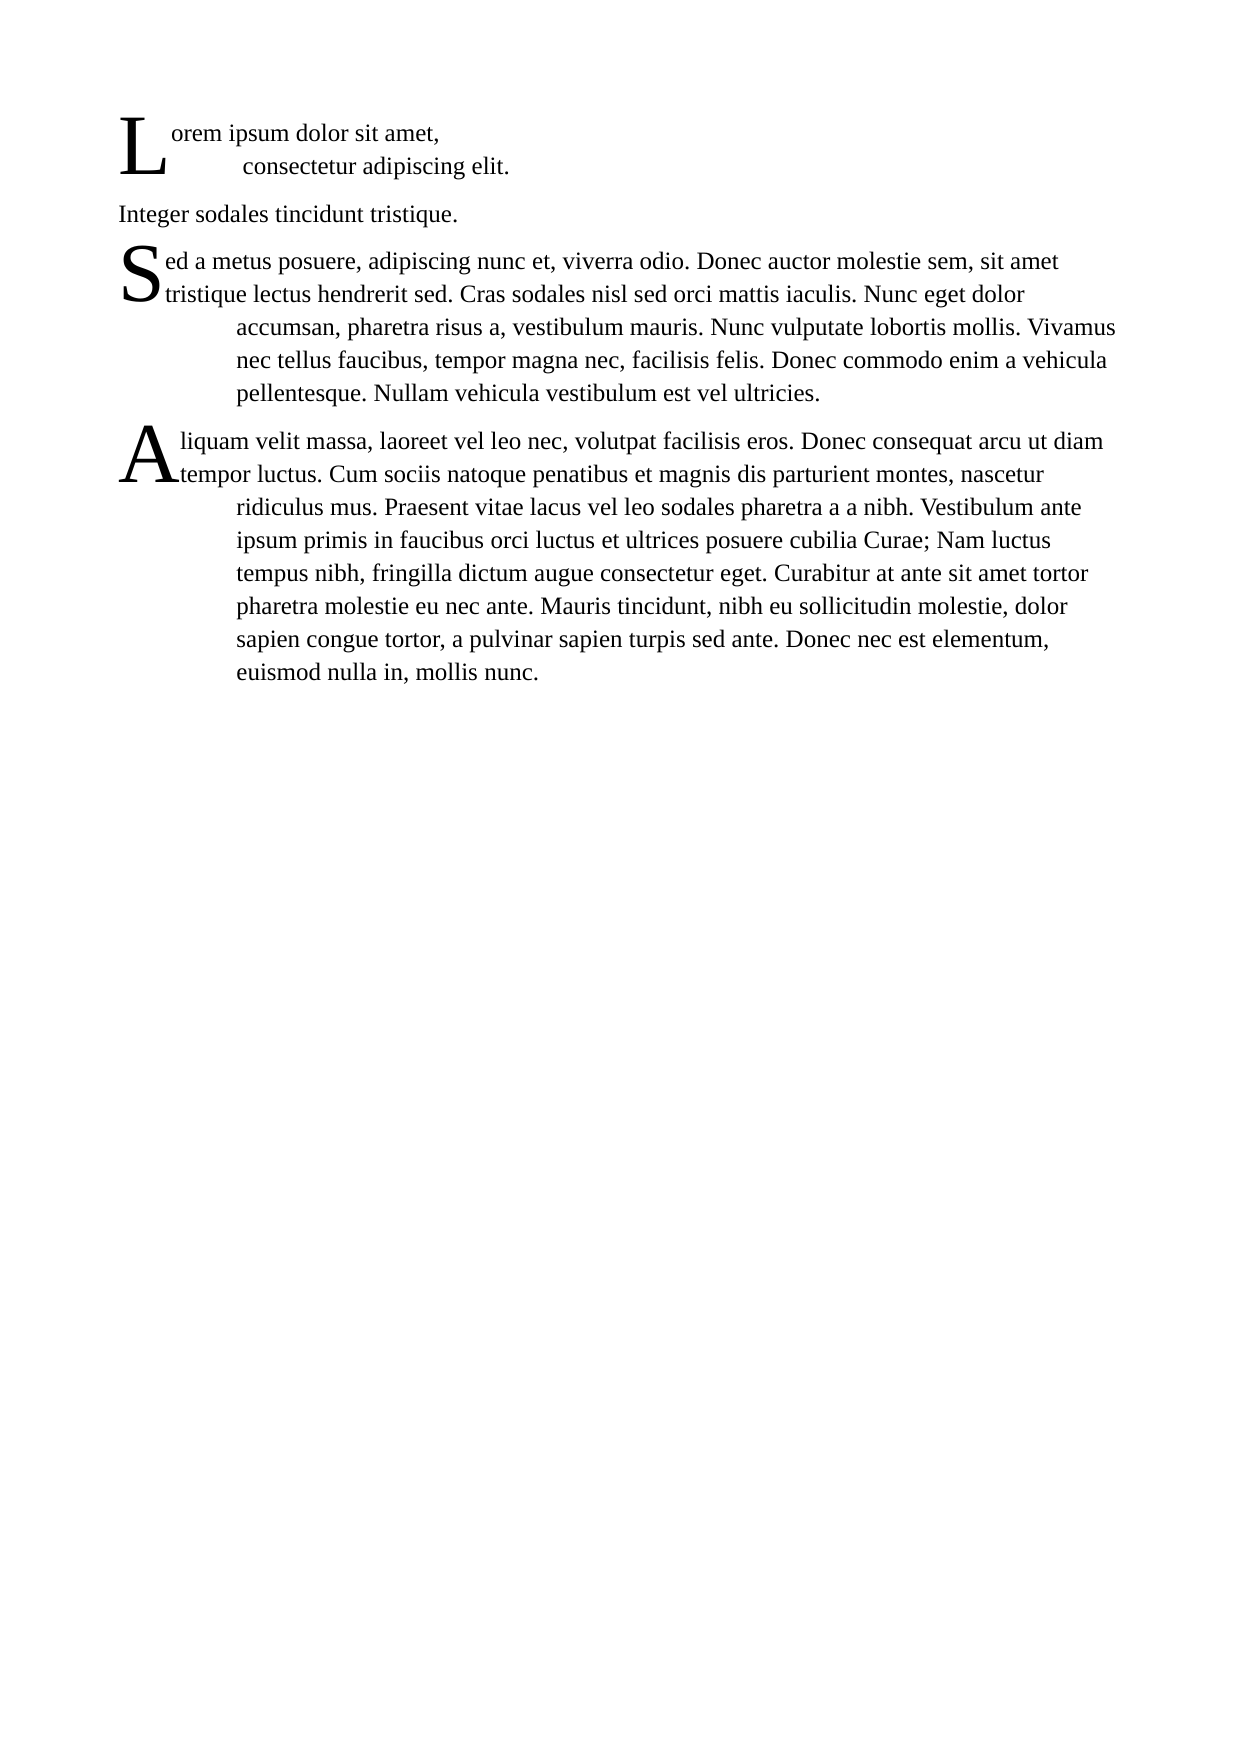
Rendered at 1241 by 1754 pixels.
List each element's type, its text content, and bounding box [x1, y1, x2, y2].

text Lorem ipsum dolor sit amet, consectetur adipiscing elit. [118, 118, 1122, 180]
text Sed a metus posuere, adipiscing nunc et, viverra odio. Donec auctor molestie sem, sit amet tristique lectus hendrerit sed. Cras sodales nisl sed orci mattis iaculis. Nunc eget dolor accumsan, pharetra risus a, vestibulum mauris. Nunc vulputate lobortis mollis. Vivamus nec tellus faucibus, tempor magna nec, facilisis felis. Donec commodo enim a vehicula pellentesque. Nullam vehicula vestibulum est vel ultricies. [118, 246, 1122, 407]
text Aliquam velit massa, laoreet vel leo nec, volutpat facilisis eros. Donec consequat arcu ut diam tempor luctus. Cum sociis natoque penatibus et magnis dis parturient montes, nascetur ridiculus mus. Praesent vitae lacus vel leo sodales pharetra a a nibh. Vestibulum ante ipsum primis in faucibus orci luctus et ultrices posuere cubilia Curae; Nam luctus tempus nibh, fringilla dictum augue consectetur eget. Curabitur at ante sit amet tortor pharetra molestie eu nec ante. Mauris tincidunt, nibh eu sollicitudin molestie, dolor sapien congue tortor, a pulvinar sapien turpis sed ante. Donec nec est elementum, euismod nulla in, mollis nunc. [118, 426, 1122, 686]
text Integer sodales tincidunt tristique. [118, 199, 1122, 227]
